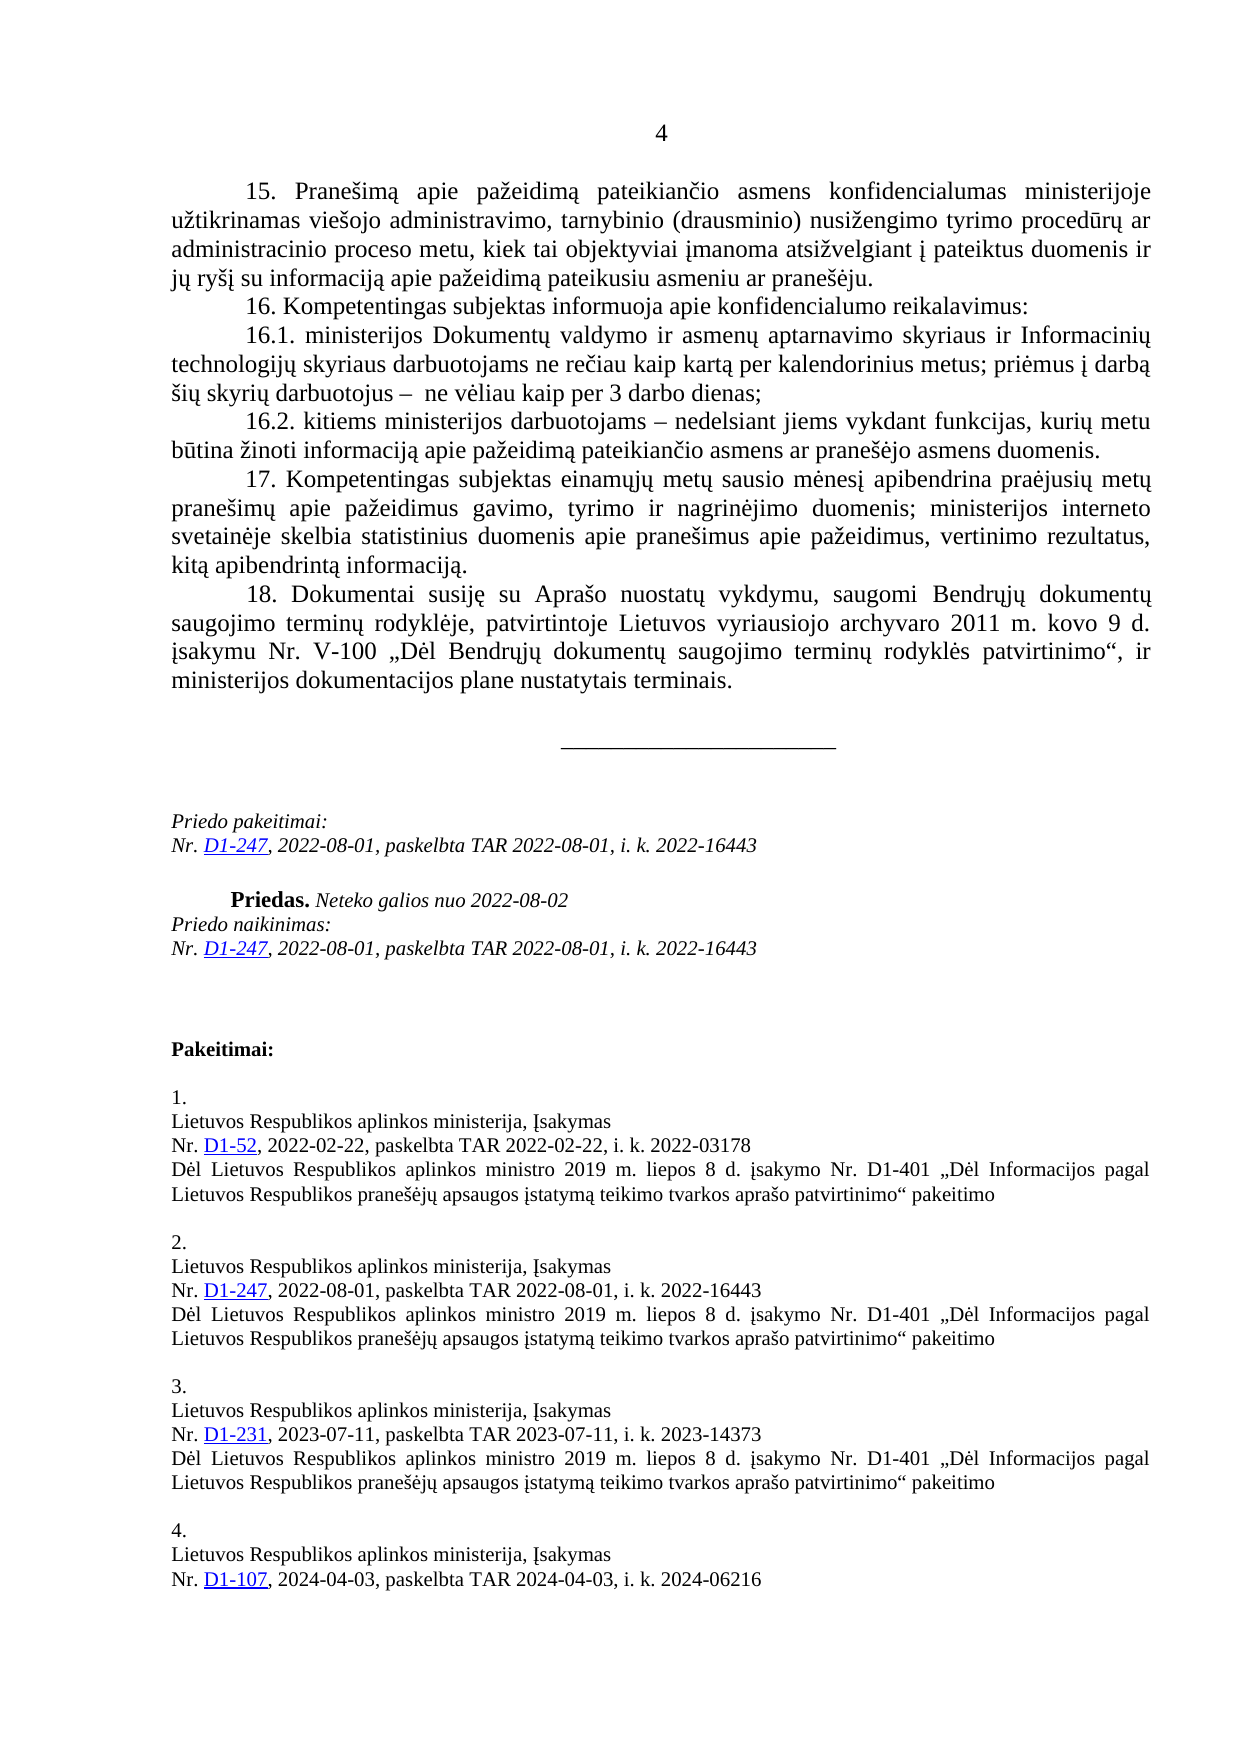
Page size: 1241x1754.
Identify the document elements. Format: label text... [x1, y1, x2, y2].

text Nr. D1-107, 2024-04-03, paskelbta TAR 2024-04-03, i. k. 2024-06216 [171, 1566, 1152, 1591]
text 18. Dokumentai susiję su Aprašo nuostatų vykdymu, saugomi Bendrųjų dokumentų saugojimo terminų rodyklėje, patvirtintoje Lietuvos vyriausiojo archyvaro 2011 m. kovo 9 d. įsakymu Nr. V-100 „Dėl Bendrųjų dokumentų saugojimo terminų rodyklės patvirtinimo“, ir ministerijos dokumentacijos plane nustatytais terminais. [171, 579, 1152, 694]
text 16.2. kitiems ministerijos darbuotojams – nedelsiant jiems vykdant funkcijas, kurių metu būtina žinoti informaciją apie pažeidimą pateikiančio asmens ar pranešėjo asmens duomenis. [171, 406, 1152, 464]
text Priedo naikinimas: [171, 912, 1152, 936]
text Pakeitimai: [171, 1037, 1152, 1061]
text 16. Kompetentingas subjektas informuoja apie konfidencialumo reikalavimus: [171, 291, 1152, 320]
text Priedo pakeitimai: [171, 809, 1152, 833]
text Lietuvos Respublikos aplinkos ministerija, Įsakymas [171, 1542, 1152, 1566]
text Nr. D1-247, 2022-08-01, paskelbta TAR 2022-08-01, i. k. 2022-16443 [171, 1278, 1152, 1302]
text Dėl Lietuvos Respublikos aplinkos ministro 2019 m. liepos 8 d. įsakymo Nr. D1-401 „Dėl Informacijos pagal Lietuvos Respublikos pranešėjų apsaugos įstatymą teikimo tvarkos aprašo patvirtinimo“ pakeitimo [171, 1157, 1152, 1206]
text 1. [171, 1085, 1152, 1109]
text ______________________ [171, 723, 1152, 751]
text Priedas. Neteko galios nuo 2022-08-02 [171, 886, 1152, 912]
text Lietuvos Respublikos aplinkos ministerija, Įsakymas [171, 1398, 1152, 1422]
text 4. [171, 1518, 1152, 1542]
text 16.1. ministerijos Dokumentų valdymo ir asmenų aptarnavimo skyriaus ir Informacinių technologijų skyriaus darbuotojams ne rečiau kaip kartą per kalendorinius metus; priėmus į darbą šių skyrių darbuotojus – ne vėliau kaip per 3 darbo dienas; [171, 320, 1152, 406]
text Nr. D1-52, 2022-02-22, paskelbta TAR 2022-02-22, i. k. 2022-03178 [171, 1133, 1152, 1157]
text Dėl Lietuvos Respublikos aplinkos ministro 2019 m. liepos 8 d. įsakymo Nr. D1-401 „Dėl Informacijos pagal Lietuvos Respublikos pranešėjų apsaugos įstatymą teikimo tvarkos aprašo patvirtinimo“ pakeitimo [171, 1446, 1152, 1494]
text Nr. D1-231, 2023-07-11, paskelbta TAR 2023-07-11, i. k. 2023-14373 [171, 1422, 1152, 1446]
text Lietuvos Respublikos aplinkos ministerija, Įsakymas [171, 1254, 1152, 1278]
text Nr. D1-247, 2022-08-01, paskelbta TAR 2022-08-01, i. k. 2022-16443 [171, 833, 1152, 857]
text 2. [171, 1229, 1152, 1254]
text Dėl Lietuvos Respublikos aplinkos ministro 2019 m. liepos 8 d. įsakymo Nr. D1-401 „Dėl Informacijos pagal Lietuvos Respublikos pranešėjų apsaugos įstatymą teikimo tvarkos aprašo patvirtinimo“ pakeitimo [171, 1302, 1152, 1350]
text 17. Kompetentingas subjektas einamųjų metų sausio mėnesį apibendrina praėjusių metų pranešimų apie pažeidimus gavimo, tyrimo ir nagrinėjimo duomenis; ministerijos interneto svetainėje skelbia statistinius duomenis apie pranešimus apie pažeidimus, vertinimo rezultatus, kitą apibendrintą informaciją. [171, 464, 1152, 579]
text 15. Pranešimą apie pažeidimą pateikiančio asmens konfidencialumas ministerijoje užtikrinamas viešojo administravimo, tarnybinio (drausminio) nusižengimo tyrimo procedūrų ar administracinio proceso metu, kiek tai objektyviai įmanoma atsižvelgiant į pateiktus duomenis ir jų ryšį su informaciją apie pažeidimą pateikusiu asmeniu ar pranešėju. [171, 176, 1152, 291]
text Lietuvos Respublikos aplinkos ministerija, Įsakymas [171, 1109, 1152, 1133]
text Nr. D1-247, 2022-08-01, paskelbta TAR 2022-08-01, i. k. 2022-16443 [171, 936, 1152, 960]
text 3. [171, 1374, 1152, 1398]
